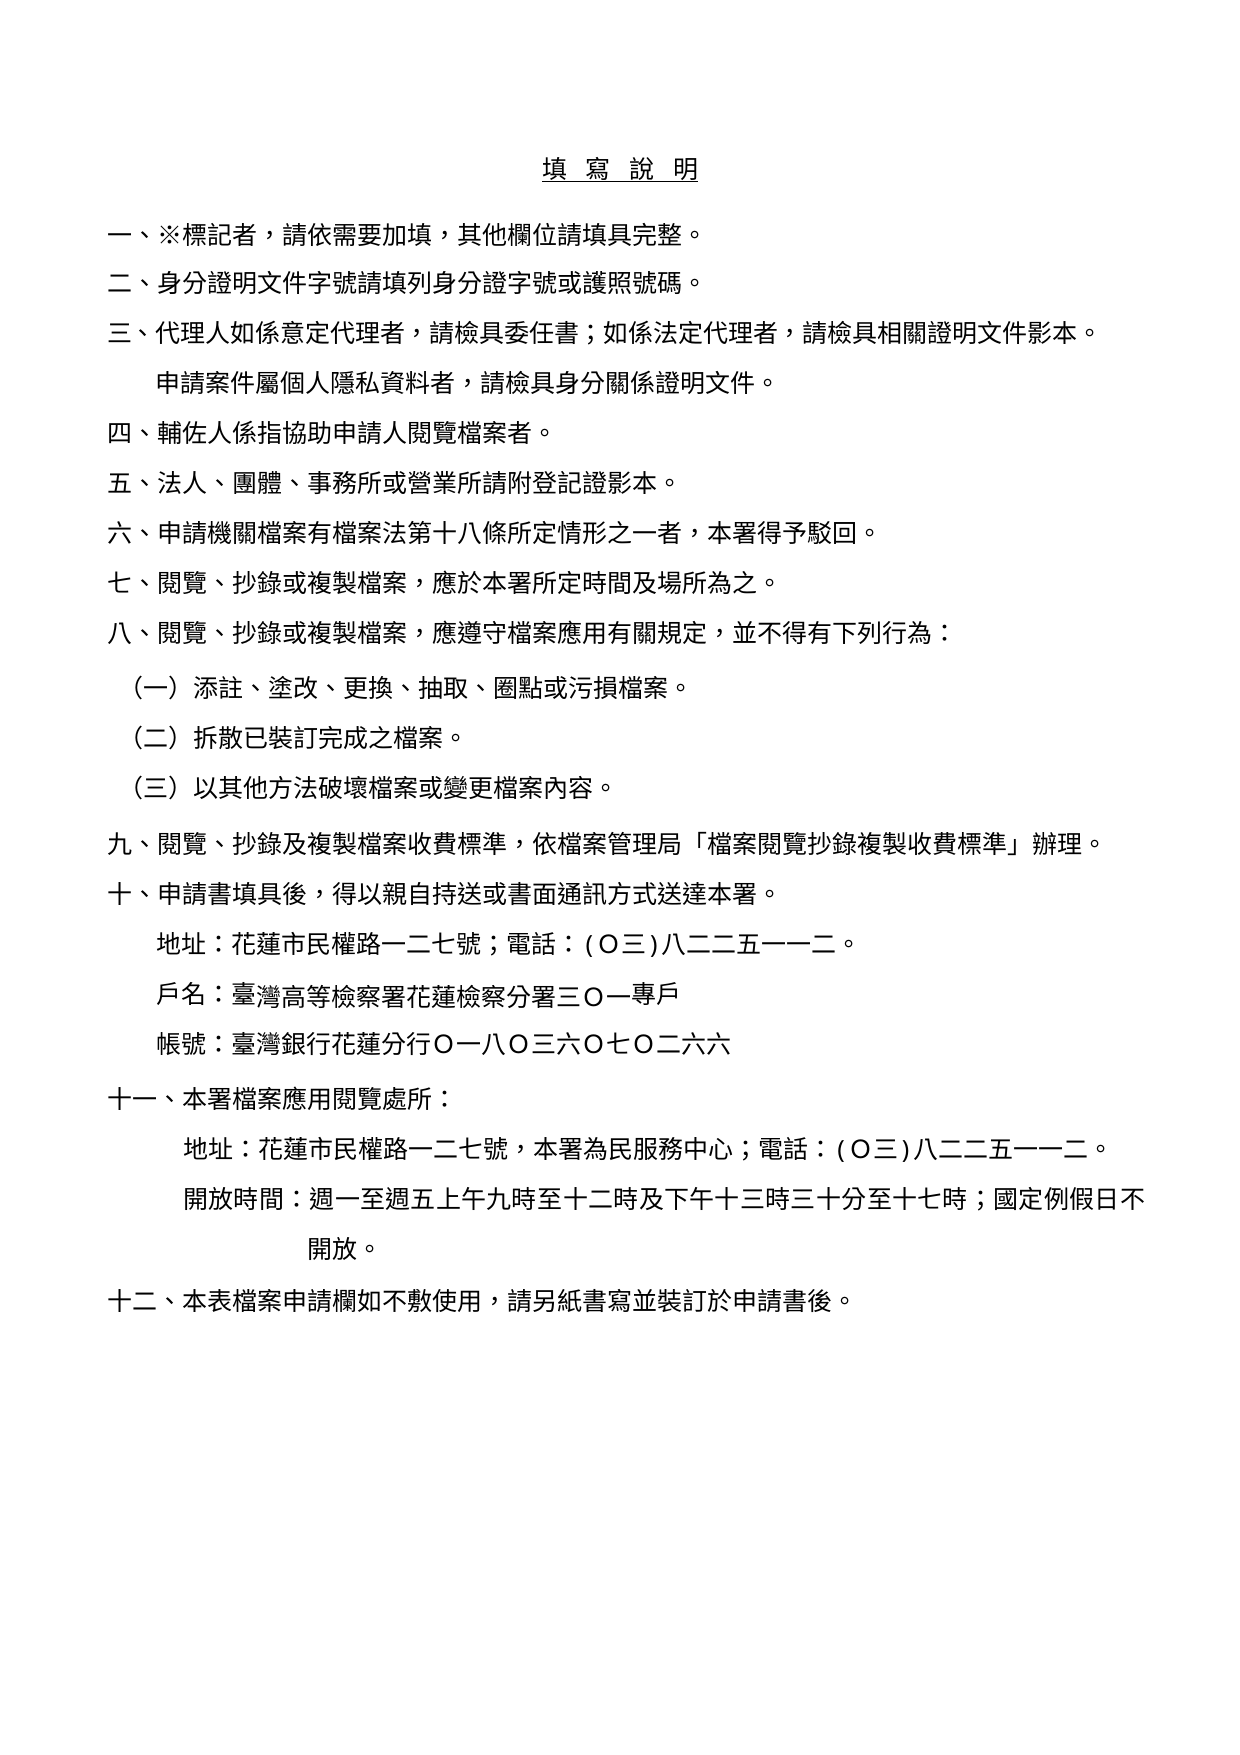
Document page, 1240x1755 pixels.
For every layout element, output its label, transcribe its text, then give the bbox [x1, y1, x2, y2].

text 填 寫 說 明 [448, 148, 792, 183]
text 七、閱覽、抄錄或複製檔案，應於本署所定時間及場所為之。 [107, 553, 1124, 603]
text 地址：花蓮市民權路一二七號；電話：(Ｏ三)八二二五一一二。 [156, 913, 949, 963]
text （三）以其他方法破壞檔案或變更檔案內容。 [118, 757, 1147, 807]
text 開放時間：週一至週五上午九時至十二時及下午十三時三十分至十七時；國定例假日不開放。 [183, 1168, 1145, 1268]
text 一、※標記者，請依需要加填，其他欄位請填具完整。 [107, 203, 1147, 253]
text 戶名：臺灣高等檢察署花蓮檢察分署三Ｏ一專戶 [156, 963, 949, 1013]
text （二）拆散已裝訂完成之檔案。 [118, 707, 1147, 757]
text （一）添註、塗改、更換、抽取、圈點或污損檔案。 [118, 657, 1147, 707]
text 帳號：臺灣銀行花蓮分行Ｏ一八Ｏ三六Ｏ七Ｏ二六六 [156, 1013, 949, 1063]
text 十二、本表檔案申請欄如不敷使用，請另紙書寫並裝訂於申請書後。 [107, 1268, 1147, 1318]
text 二、身分證明文件字號請填列身分證字號或護照號碼。 [107, 253, 1139, 303]
text 四、輔佐人係指協助申請人閱覽檔案者。 [107, 403, 1124, 453]
text 十、申請書填具後，得以親自持送或書面通訊方式送達本署。 [107, 863, 949, 913]
text 三、代理人如係意定代理者，請檢具委任書；如係法定代理者，請檢具相關證明文件影本。 [107, 303, 1139, 353]
text 地址：花蓮市民權路一二七號，本署為民服務中心；電話：(Ｏ三)八二二五一一二。 [183, 1118, 1145, 1168]
text 申請案件屬個人隱私資料者，請檢具身分關係證明文件。 [107, 353, 1124, 403]
text 六、申請機關檔案有檔案法第十八條所定情形之一者，本署得予駁回。 [107, 503, 1124, 553]
text 九、閱覽、抄錄及複製檔案收費標準，依檔案管理局「檔案閱覽抄錄複製收費標準」辦理。 [107, 813, 1136, 863]
text 十一、本署檔案應用閱覽處所： [107, 1068, 1147, 1118]
text 五、法人、團體、事務所或營業所請附登記證影本。 [107, 453, 1124, 503]
text 八、閱覽、抄錄或複製檔案，應遵守檔案應用有關規定，並不得有下列行為： [107, 603, 1124, 653]
